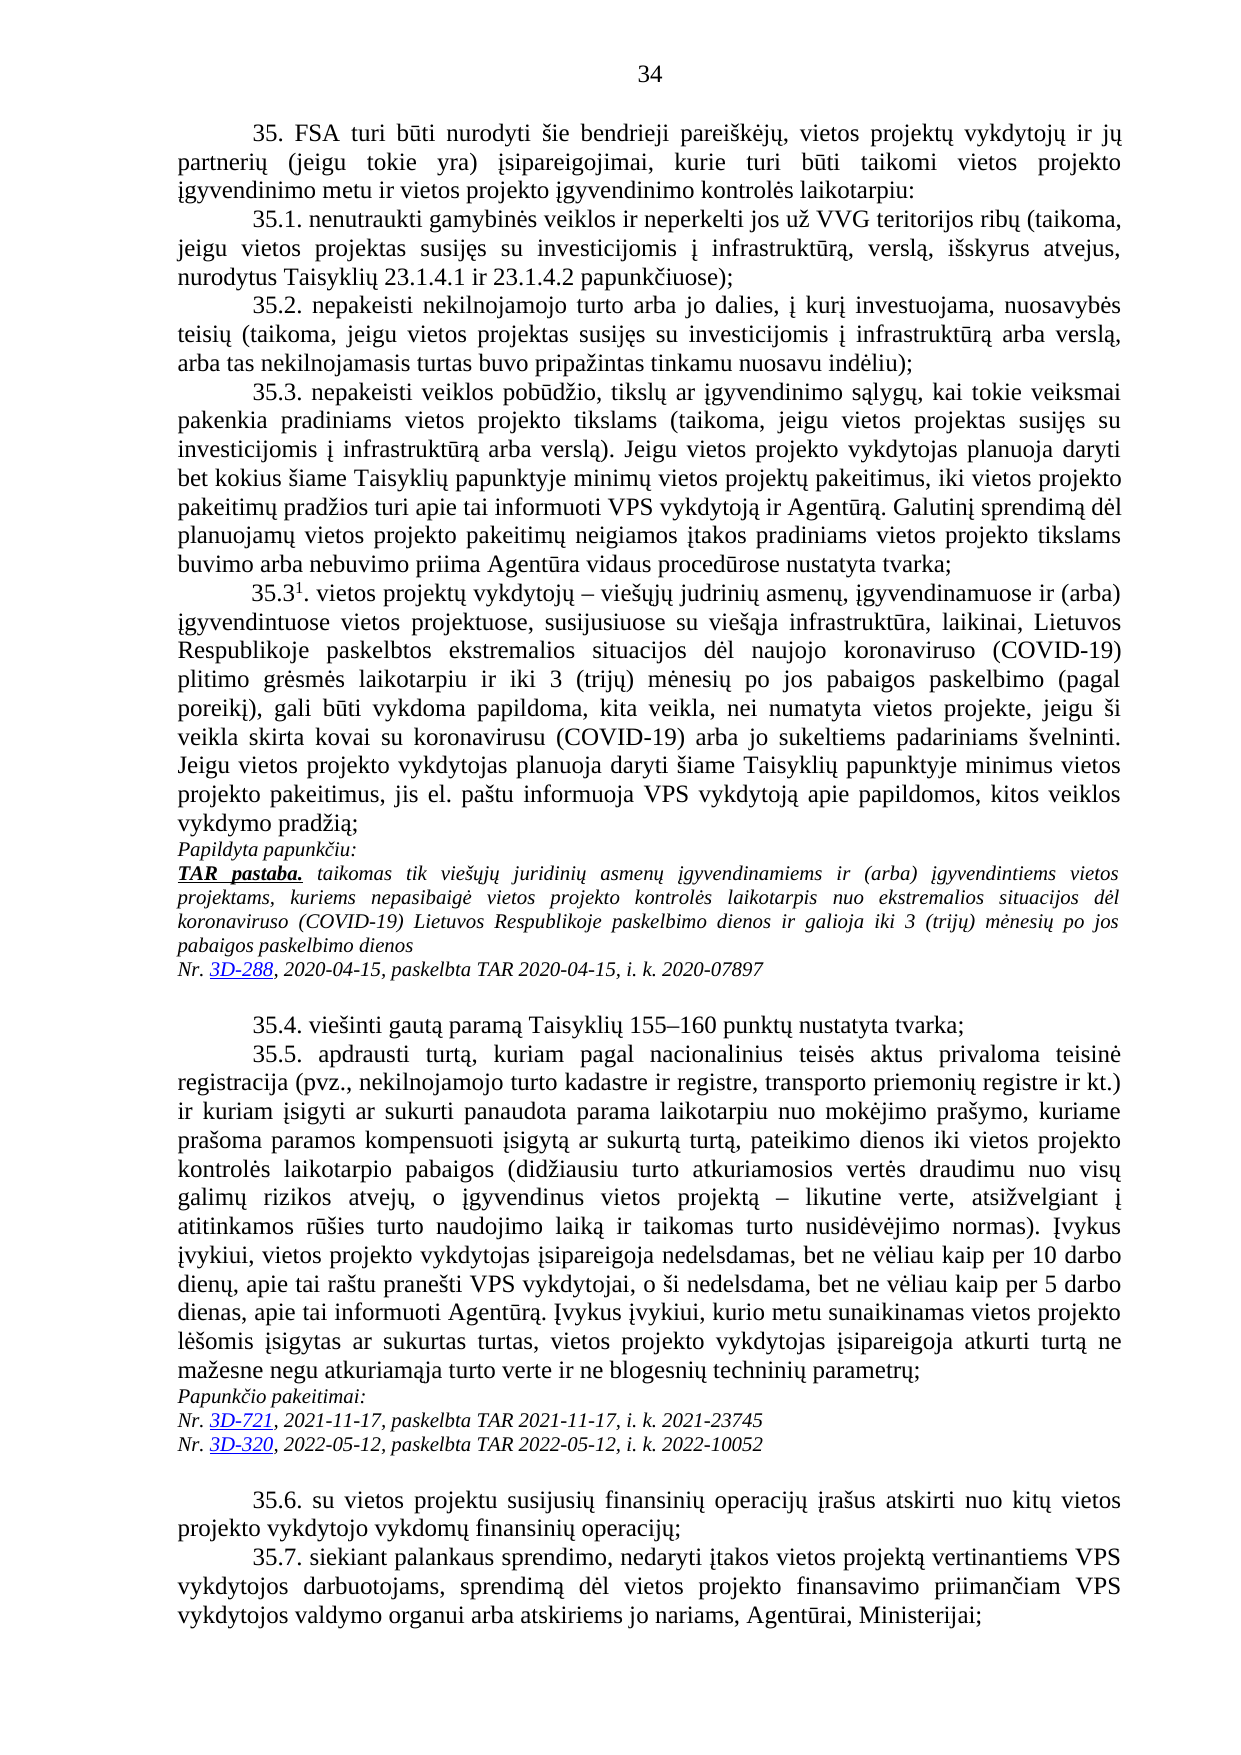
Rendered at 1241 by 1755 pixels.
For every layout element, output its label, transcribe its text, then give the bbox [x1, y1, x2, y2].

text 35.5. apdrausti turtą, kuriam pagal nacionalinius teisės aktus privaloma teisinė registracija (pvz., nekilnojamojo turto kadastre ir registre, transporto priemonių registre ir kt.) ir kuriam įsigyti ar sukurti panaudota parama laikotarpiu nuo mokėjimo prašymo, kuriame prašoma paramos kompensuoti įsigytą ar sukurtą turtą, pateikimo dienos iki vietos projekto kontrolės laikotarpio pabaigos (didžiausiu turto atkuriamosios vertės draudimu nuo visų galimų rizikos atvejų, o įgyvendinus vietos projektą – likutine verte, atsižvelgiant į atitinkamos rūšies turto naudojimo laiką ir taikomas turto nusidėvėjimo normas). Įvykus įvykiui, vietos projekto vykdytojas įsipareigoja nedelsdamas, bet ne vėliau kaip per 10 darbo dienų, apie tai raštu pranešti VPS vykdytojai, o ši nedelsdama, bet ne vėliau kaip per 5 darbo dienas, apie tai informuoti Agentūrą. Įvykus įvykiui, kurio metu sunaikinamas vietos projekto lėšomis įsigytas ar sukurtas turtas, vietos projekto vykdytojas įsipareigoja atkurti turtą ne mažesne negu atkuriamąja turto verte ir ne blogesnių techninių parametrų; [177, 1039, 1122, 1384]
text 35.2. nepakeisti nekilnojamojo turto arba jo dalies, į kurį investuojama, nuosavybės teisių (taikoma, jeigu vietos projektas susijęs su investicijomis į infrastruktūrą arba verslą, arba tas nekilnojamasis turtas buvo pripažintas tinkamu nuosavu indėliu); [177, 291, 1122, 377]
text 35.6. su vietos projektu susijusių finansinių operacijų įrašus atskirti nuo kitų vietos projekto vykdytojo vykdomų finansinių operacijų; [177, 1485, 1122, 1542]
text 35. FSA turi būti nurodyti šie bendrieji pareiškėjų, vietos projektų vykdytojų ir jų partnerių (jeigu tokie yra) įsipareigojimai, kurie turi būti taikomi vietos projekto įgyvendinimo metu ir vietos projekto įgyvendinimo kontrolės laikotarpiu: [177, 118, 1122, 204]
text TAR pastaba. taikomas tik viešųjų juridinių asmenų įgyvendinamiems ir (arba) įgyvendintiems vietos projektams, kuriems nepasibaigė vietos projekto kontrolės laikotarpis nuo ekstremalios situacijos dėl koronaviruso (COVID-19) Lietuvos Respublikoje paskelbimo dienos ir galioja iki 3 (trijų) mėnesių po jos pabaigos paskelbimo dienos [177, 861, 1122, 957]
text Nr. 3D-288, 2020-04-15, paskelbta TAR 2020-04-15, i. k. 2020-07897 [177, 957, 1122, 981]
text Nr. 3D-320, 2022-05-12, paskelbta TAR 2022-05-12, i. k. 2022-10052 [177, 1432, 1122, 1456]
text 35.4. viešinti gautą paramą Taisyklių 155–160 punktų nustatyta tvarka; [177, 1010, 1122, 1039]
text 35.1. nenutraukti gamybinės veiklos ir neperkelti jos už VVG teritorijos ribų (taikoma, jeigu vietos projektas susijęs su investicijomis į infrastruktūrą, verslą, išskyrus atvejus, nurodytus Taisyklių 23.1.4.1 ir 23.1.4.2 papunkčiuose); [177, 204, 1122, 291]
text 35.31. vietos projektų vykdytojų – viešųjų judrinių asmenų, įgyvendinamuose ir (arba) įgyvendintuose vietos projektuose, susijusiuose su viešąja infrastruktūra, laikinai, Lietuvos Respublikoje paskelbtos ekstremalios situacijos dėl naujojo koronaviruso (COVID-19) plitimo grėsmės laikotarpiu ir iki 3 (trijų) mėnesių po jos pabaigos paskelbimo (pagal poreikį), gali būti vykdoma papildoma, kita veikla, nei numatyta vietos projekte, jeigu ši veikla skirta kovai su koronavirusu (COVID-19) arba jo sukeltiems padariniams švelninti. Jeigu vietos projekto vykdytojas planuoja daryti šiame Taisyklių papunktyje minimus vietos projekto pakeitimus, jis el. paštu informuoja VPS vykdytoją apie papildomos, kitos veiklos vykdymo pradžią; [177, 578, 1122, 837]
text Papunkčio pakeitimai: [177, 1384, 1122, 1408]
text 35.7. siekiant palankaus sprendimo, nedaryti įtakos vietos projektą vertinantiems VPS vykdytojos darbuotojams, sprendimą dėl vietos projekto finansavimo priimančiam VPS vykdytojos valdymo organui arba atskiriems jo nariams, Agentūrai, Ministerijai; [177, 1542, 1122, 1628]
text Nr. 3D-721, 2021-11-17, paskelbta TAR 2021-11-17, i. k. 2021-23745 [177, 1408, 1122, 1432]
text 35.3. nepakeisti veiklos pobūdžio, tikslų ar įgyvendinimo sąlygų, kai tokie veiksmai pakenkia pradiniams vietos projekto tikslams (taikoma, jeigu vietos projektas susijęs su investicijomis į infrastruktūrą arba verslą). Jeigu vietos projekto vykdytojas planuoja daryti bet kokius šiame Taisyklių papunktyje minimų vietos projektų pakeitimus, iki vietos projekto pakeitimų pradžios turi apie tai informuoti VPS vykdytoją ir Agentūrą. Galutinį sprendimą dėl planuojamų vietos projekto pakeitimų neigiamos įtakos pradiniams vietos projekto tikslams buvimo arba nebuvimo priima Agentūra vidaus procedūrose nustatyta tvarka; [177, 377, 1122, 578]
text Papildyta papunkčiu: [177, 837, 1122, 861]
